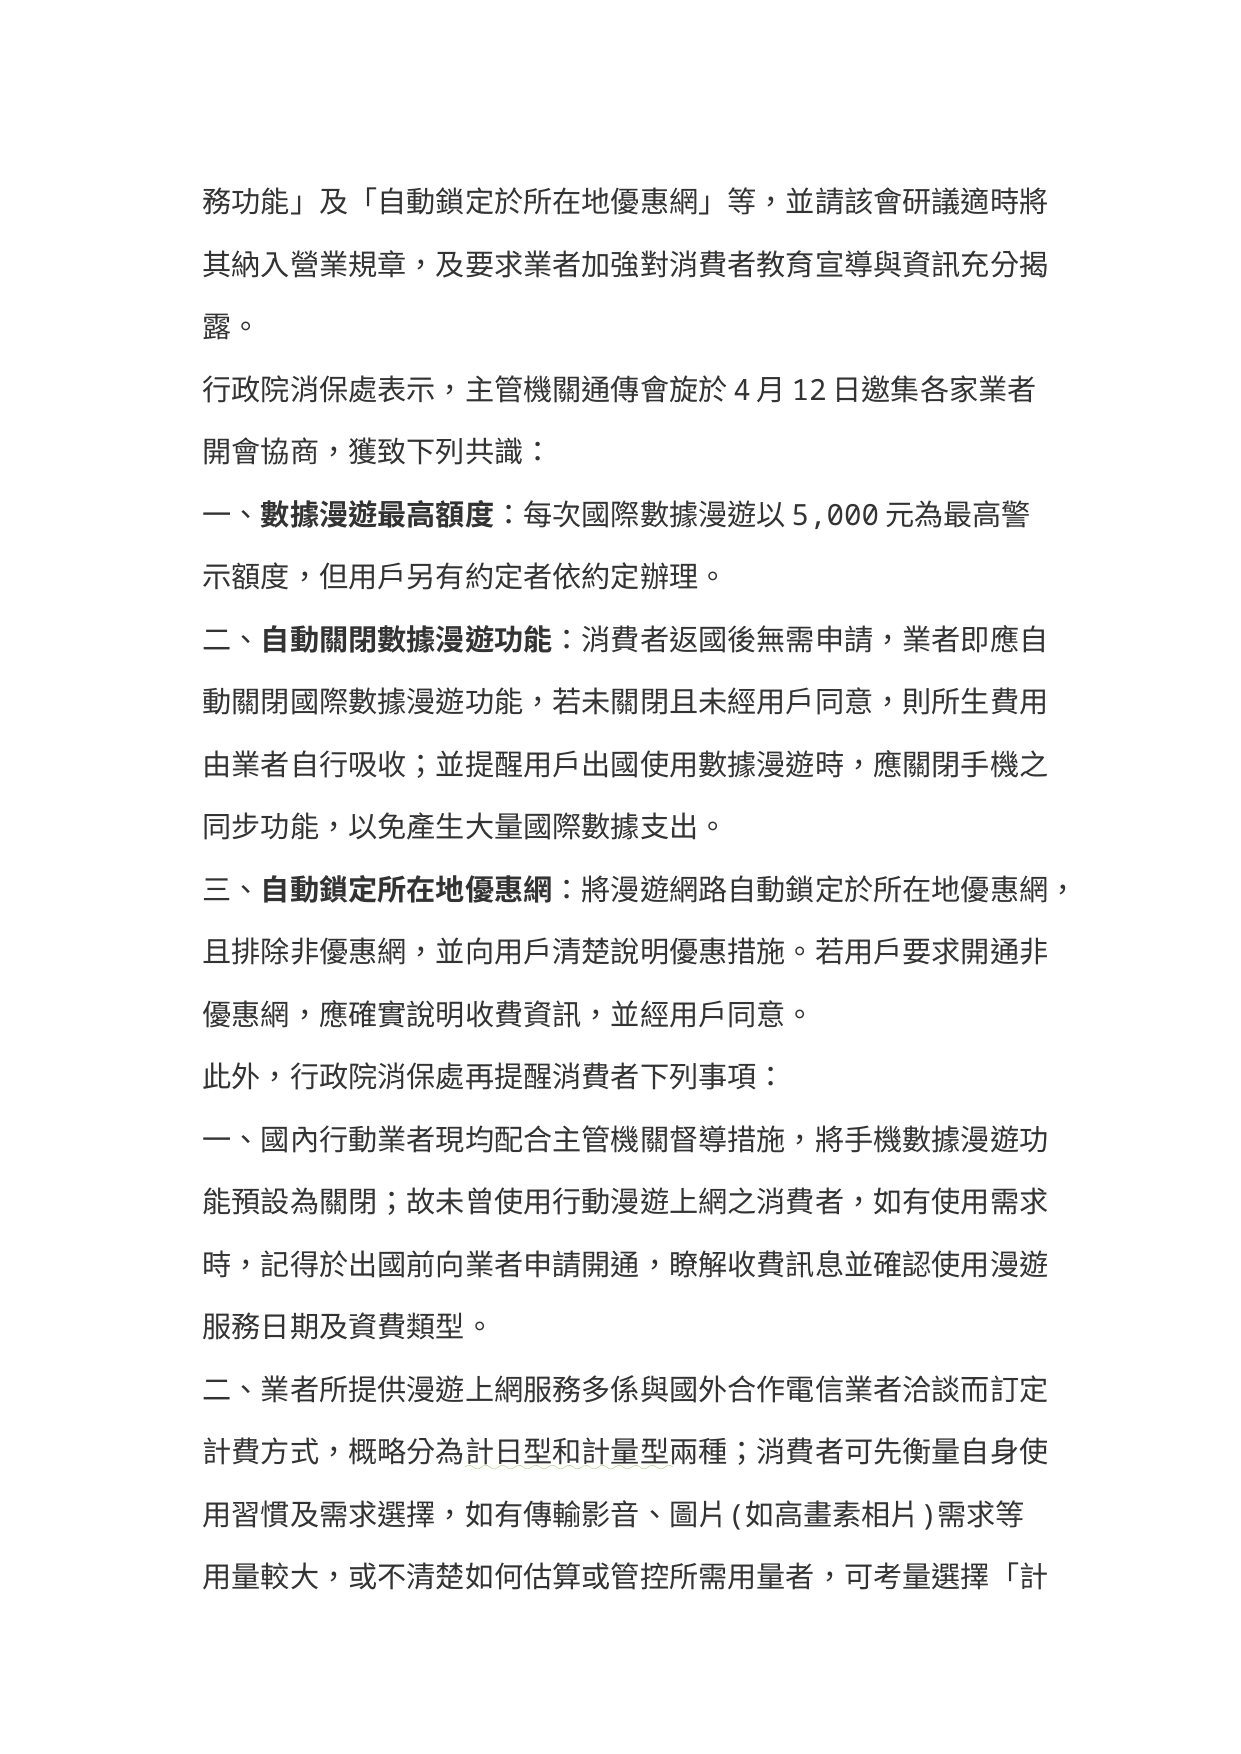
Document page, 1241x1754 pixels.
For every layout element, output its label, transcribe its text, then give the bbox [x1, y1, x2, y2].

text 行政院消費者保護處(下稱行政院消保處)有鑑於國人使用國際漫遊上網服務的需求及用量大幅成長，隨而增生的「帳單震撼」(Bill Shock)相關消費糾紛也時有所聞，如誤觸非屬國內業者合作之優惠網、再次出國時未申請漫遊上網服務卻產生相關費用等。為確保漫遊服務品質並減少鉅額漫遊費用所衍生之爭議，特於本(102)年3月22日召開會議，協調國家通訊傳播委員會(以下簡稱通傳會)促請各行動通信業者建立相關風險管理措施，如「每月漫遊最高收費額度」、「消費者返國後自動關閉國際數據漫遊之服務功能」及「自動鎖定於所在地優惠網」等，並請該會研議適時將其納入營業規章，及要求業者加強對消費者教育宣導與資訊充分揭露。 行政院消保處表示，主管機關通傳會旋於4月12日邀集各家業者開會協商，獲致下列共識： 一、數據漫遊最高額度：每次國際數據漫遊以5,000元為最高警示額度，但用戶另有約定者依約定辦理。 二、自動關閉數據漫遊功能：消費者返國後無需申請，業者即應自動關閉國際數據漫遊功能，若未關閉且未經用戶同意，則所生費用由業者自行吸收；並提醒用戶出國使用數據漫遊時，應關閉手機之同步功能，以免產生大量國際數據支出。 三、自動鎖定所在地優惠網：將漫遊網路自動鎖定於所在地優惠網，且排除非優惠網，並向用戶清楚說明優惠措施。若用戶要求開通非優惠網，應確實說明收費資訊，並經用戶同意。 此外，行政院消保處再提醒消費者下列事項： 一、國內行動業者現均配合主管機關督導措施，將手機數據漫遊功能預設為關閉；故未曾使用行動漫遊上網之消費者，如有使用需求時，記得於出國前向業者申請開通，瞭解收費訊息並確認使用漫遊服務日期及資費類型。 二、業者所提供漫遊上網服務多係與國外合作電信業者洽談而訂定計費方式，概略分為計日型和計量型兩種；消費者可先衡量自身使用習慣及需求選擇，如有傳輸影音、圖片(如高畫素相片)需求等用量較大，或不清楚如何估算或管控所需用量者，可考量選擇「計日型」方案以有效控管漫遊費；若只用於收發電子郵件等數據量極少者，或許可考量選用「計量型」方案。 三、國際數據漫遊單價相較於國內數據費率終究偏高，所以還是要提醒消費者審慎使用喔！ [202, 158, 1053, 1596]
